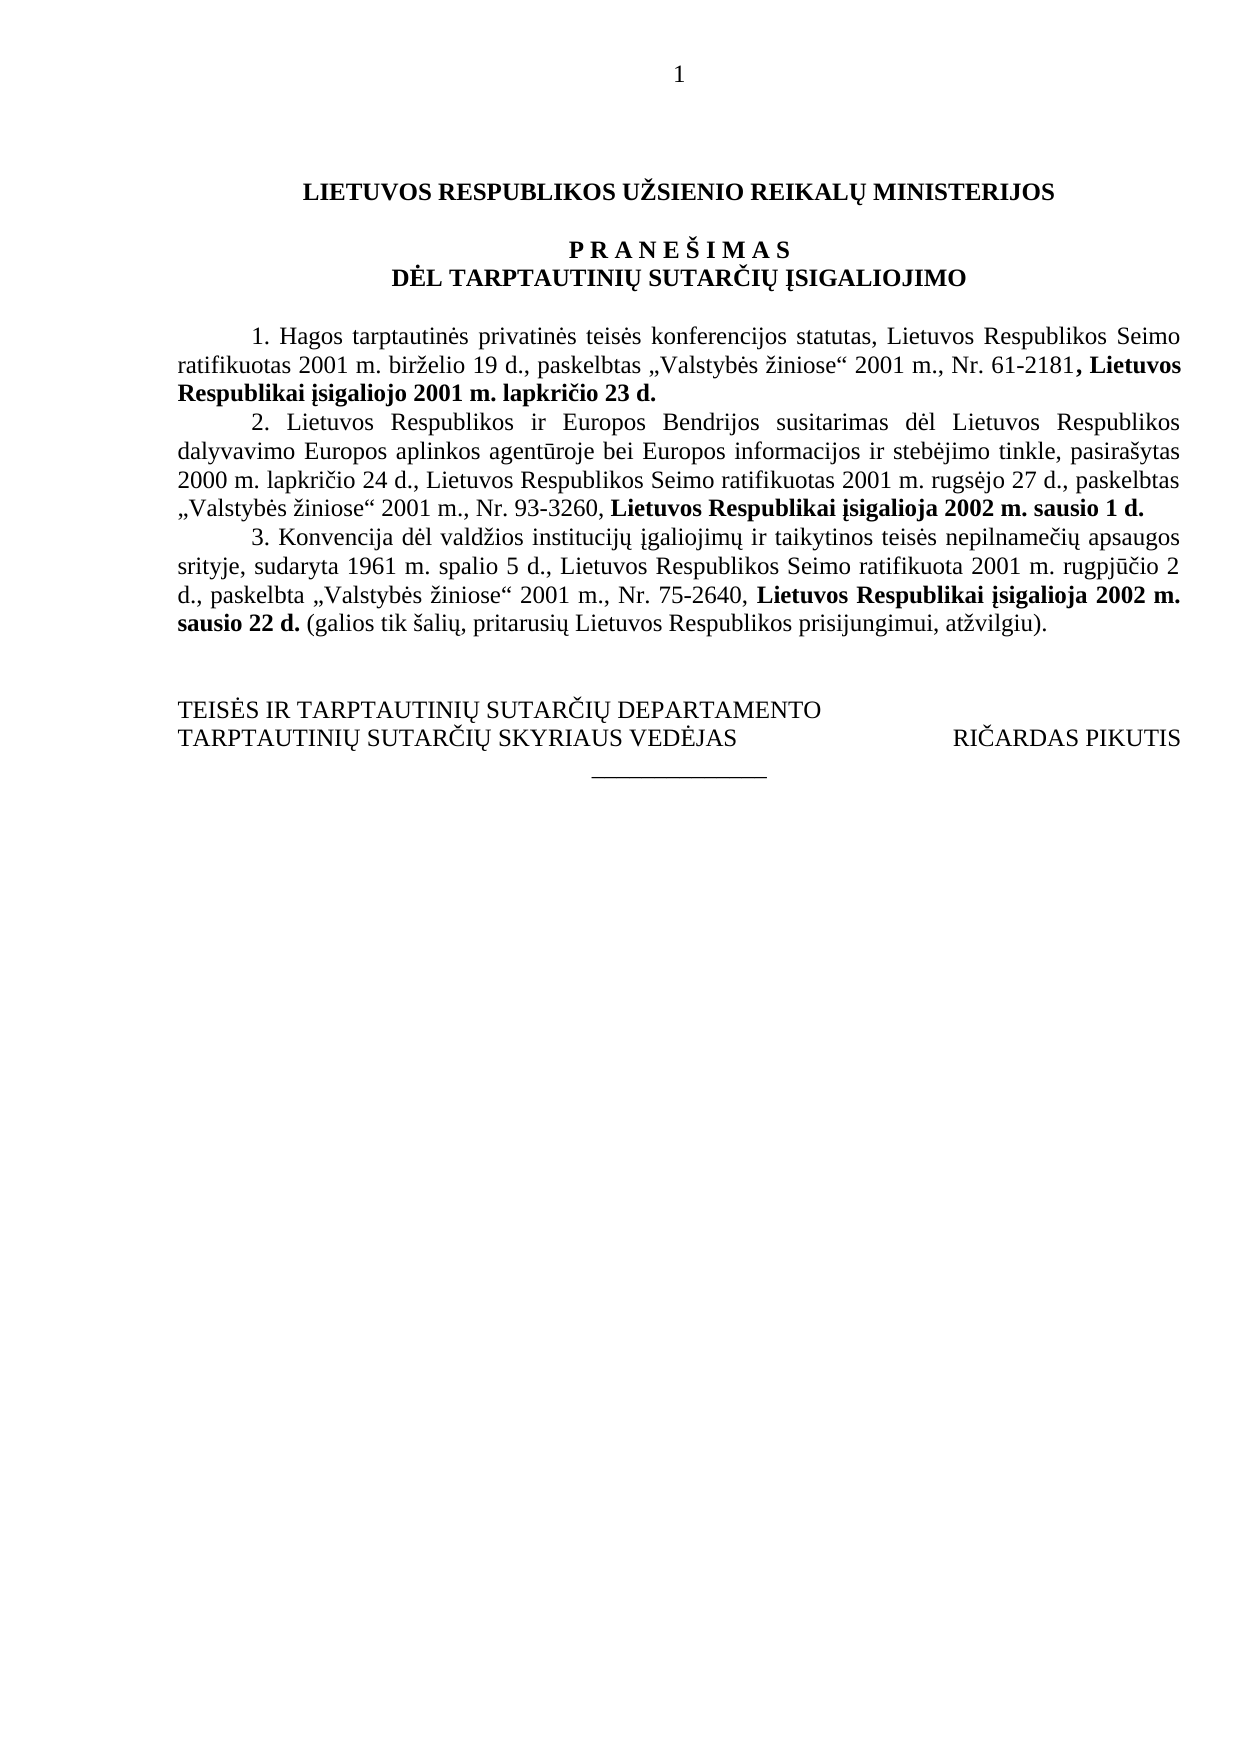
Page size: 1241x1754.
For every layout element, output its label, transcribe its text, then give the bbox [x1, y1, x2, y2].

text 2. Lietuvos Respublikos ir Europos Bendrijos susitarimas dėl Lietuvos Respublikos dalyvavimo Europos aplinkos agentūroje bei Europos informacijos ir stebėjimo tinkle, pasirašytas 2000 m. lapkričio 24 d., Lietuvos Respublikos Seimo ratifikuotas 2001 m. rugsėjo 27 d., paskelbtas „Valstybės žiniose“ 2001 m., Nr. 93-3260, Lietuvos Respublikai įsigalioja 2002 m. sausio 1 d. [177, 407, 1181, 522]
text LIETUVOS RESPUBLIKOS UŽSIENIO REIKALŲ MINISTERIJOS [177, 177, 1181, 206]
text 1. Hagos tarptautinės privatinės teisės konferencijos statutas, Lietuvos Respublikos Seimo ratifikuotas 2001 m. birželio 19 d., paskelbtas „Valstybės žiniose“ 2001 m., Nr. 61-2181, Lietuvos Respublikai įsigaliojo 2001 m. lapkričio 23 d. [177, 321, 1181, 407]
text TARPTAUTINIŲ SUTARČIŲ SKYRIAUS VEDĖJAS RIČARDAS PIKUTIS [177, 723, 1181, 752]
text 3. Konvencija dėl valdžios institucijų įgaliojimų ir taikytinos teisės nepilnamečių apsaugos srityje, sudaryta 1961 m. spalio 5 d., Lietuvos Respublikos Seimo ratifikuota 2001 m. rugpjūčio 2 d., paskelbta „Valstybės žiniose“ 2001 m., Nr. 75-2640, Lietuvos Respublikai įsigalioja 2002 m. sausio 22 d. (galios tik šalių, pritarusių Lietuvos Respublikos prisijungimui, atžvilgiu). [177, 522, 1181, 637]
text TEISĖS IR TARPTAUTINIŲ SUTARČIŲ DEPARTAMENTO [177, 695, 1181, 723]
text P R A N E Š I M A S [177, 235, 1181, 263]
text ______________ [177, 752, 1181, 781]
text DĖL TARPTAUTINIŲ SUTARČIŲ ĮSIGALIOJIMO [177, 263, 1181, 292]
